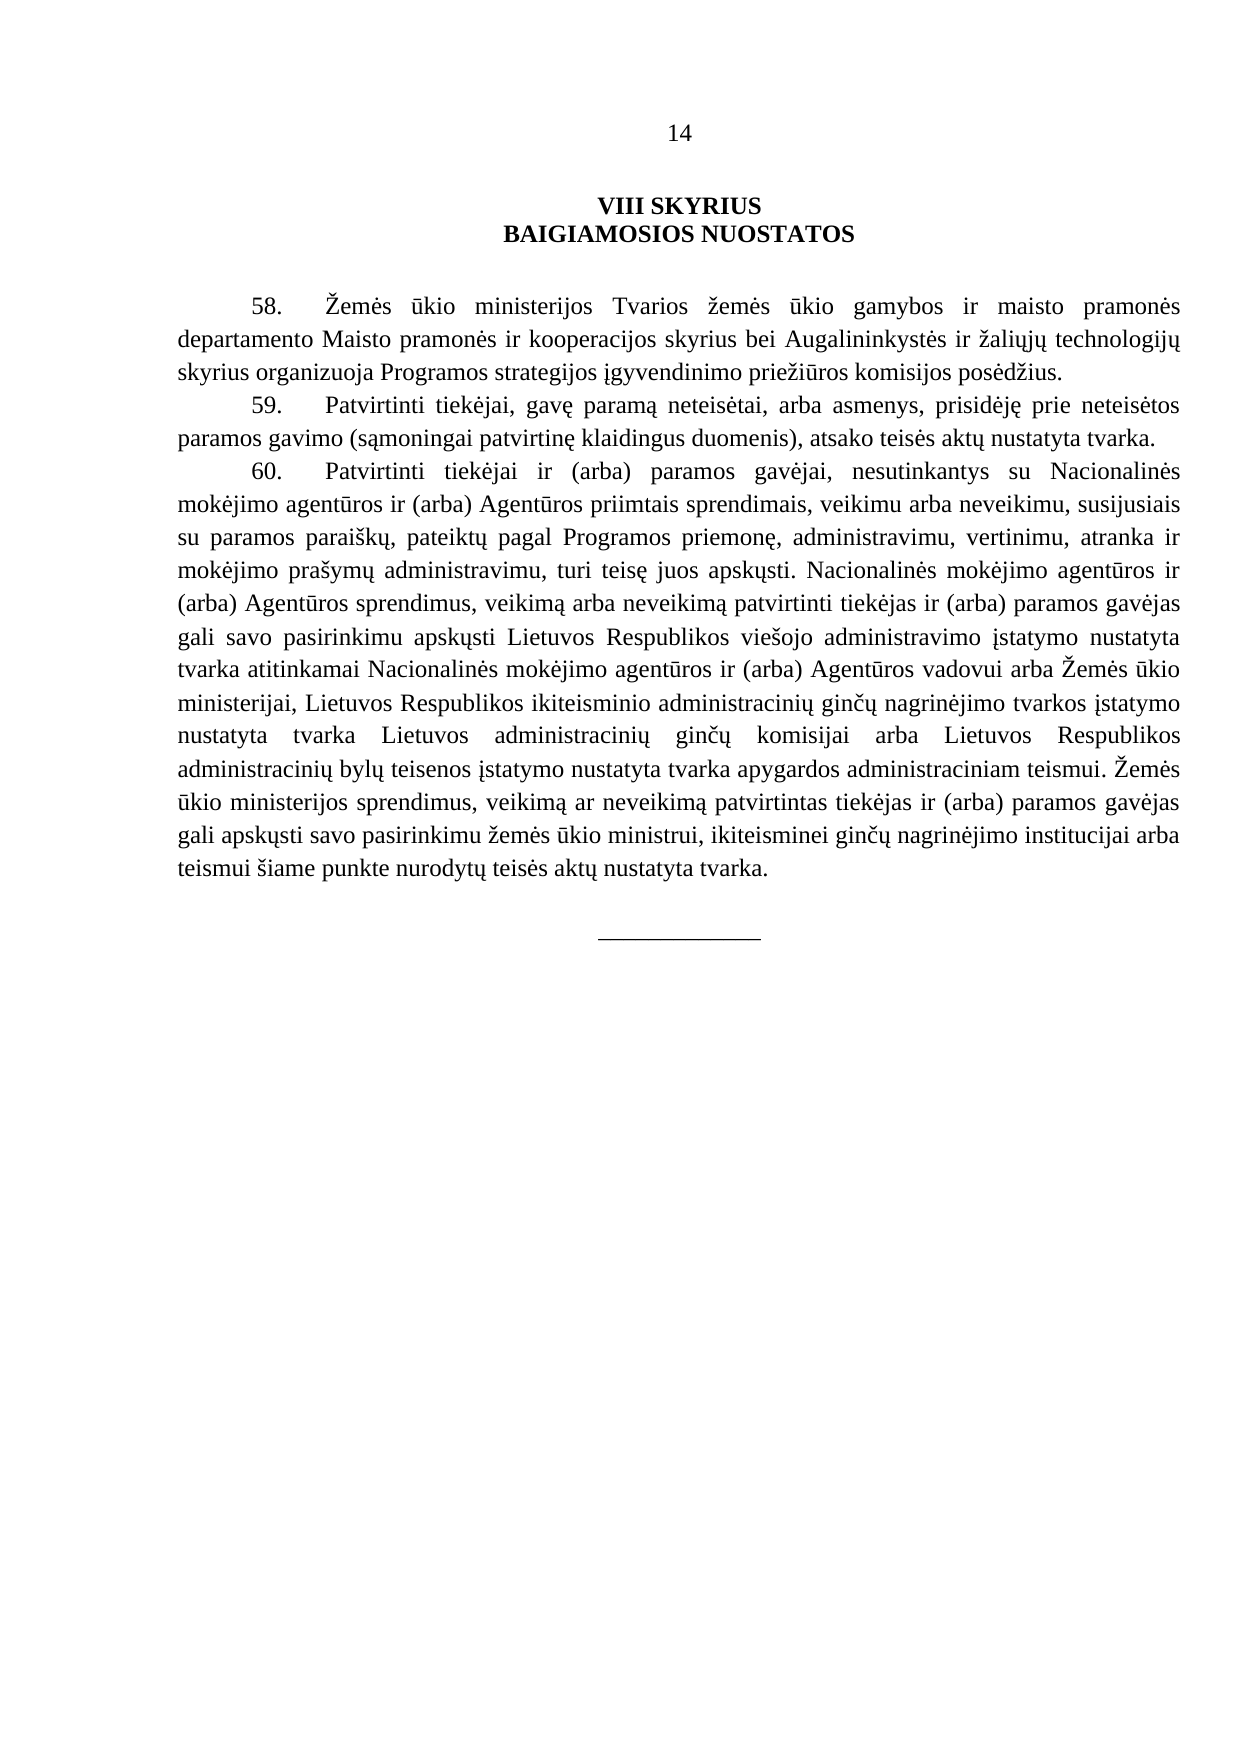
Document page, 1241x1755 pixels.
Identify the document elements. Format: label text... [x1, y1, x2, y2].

text 59. Patvirtinti tiekėjai, gavę paramą neteisėtai, arba asmenys, prisidėję prie neteisėtos paramos gavimo (sąmoningai patvirtinę klaidingus duomenis), atsako teisės aktų nustatyta tvarka. [177, 390, 1181, 452]
text BAIGIAMOSIOS NUOSTATOS [177, 219, 1181, 248]
text _____________ [177, 914, 1181, 943]
text 58. Žemės ūkio ministerijos Tvarios žemės ūkio gamybos ir maisto pramonės departamento Maisto pramonės ir kooperacijos skyrius bei Augalininkystės ir žaliųjų technologijų skyrius organizuoja Programos strategijos įgyvendinimo priežiūros komisijos posėdžius. [177, 291, 1181, 386]
text VIII SKYRIUS [177, 191, 1181, 219]
text 60. Patvirtinti tiekėjai ir (arba) paramos gavėjai, nesutinkantys su Nacionalinės mokėjimo agentūros ir (arba) Agentūros priimtais sprendimais, veikimu arba neveikimu, susijusiais su paramos paraiškų, pateiktų pagal Programos priemonę, administravimu, vertinimu, atranka ir mokėjimo prašymų administravimu, turi teisę juos apskųsti. Nacionalinės mokėjimo agentūros ir (arba) Agentūros sprendimus, veikimą arba neveikimą patvirtinti tiekėjas ir (arba) paramos gavėjas gali savo pasirinkimu apskųsti Lietuvos Respublikos viešojo administravimo įstatymo nustatyta tvarka atitinkamai Nacionalinės mokėjimo agentūros ir (arba) Agentūros vadovui arba Žemės ūkio ministerijai, Lietuvos Respublikos ikiteisminio administracinių ginčų nagrinėjimo tvarkos įstatymo nustatyta tvarka Lietuvos administracinių ginčų komisijai arba Lietuvos Respublikos administracinių bylų teisenos įstatymo nustatyta tvarka apygardos administraciniam teismui. Žemės ūkio ministerijos sprendimus, veikimą ar neveikimą patvirtintas tiekėjas ir (arba) paramos gavėjas gali apskųsti savo pasirinkimu žemės ūkio ministrui, ikiteisminei ginčų nagrinėjimo institucijai arba teismui šiame punkte nurodytų teisės aktų nustatyta tvarka. [177, 456, 1181, 881]
